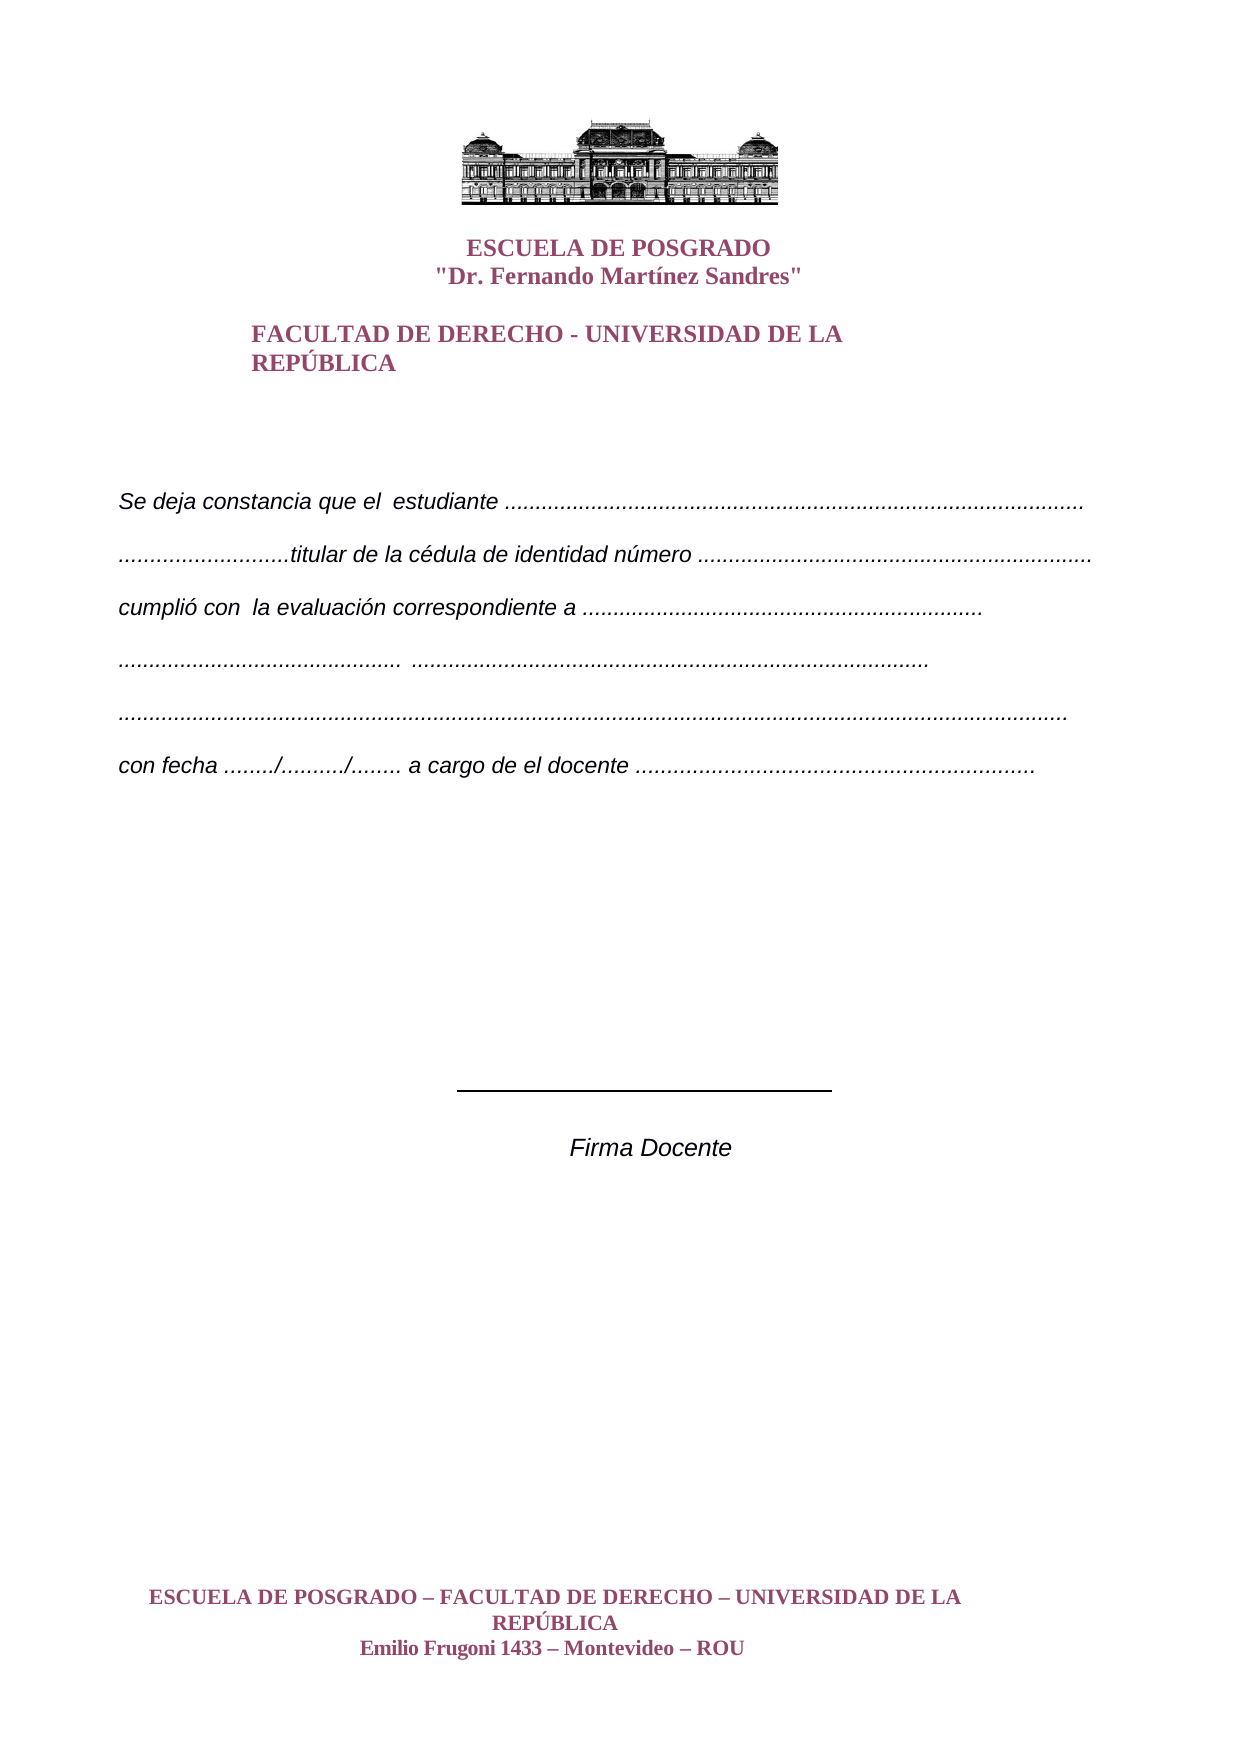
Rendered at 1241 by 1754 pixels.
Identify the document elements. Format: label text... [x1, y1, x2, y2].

text cumplió con la evaluación correspondiente a ................................................................. [118, 593, 1107, 620]
text .............................................. .................................................................................... [118, 646, 1107, 673]
text Se deja constancia que el estudiante .............................................................................................. [118, 488, 1107, 514]
text .......................................................................................................................................................... con fecha ......../........../........ a cargo de el docente ............................................................... [118, 699, 1102, 778]
text Firma Docente [196, 1133, 1107, 1162]
text ...........................titular de la cédula de identidad número ................................................................ [118, 541, 1107, 567]
